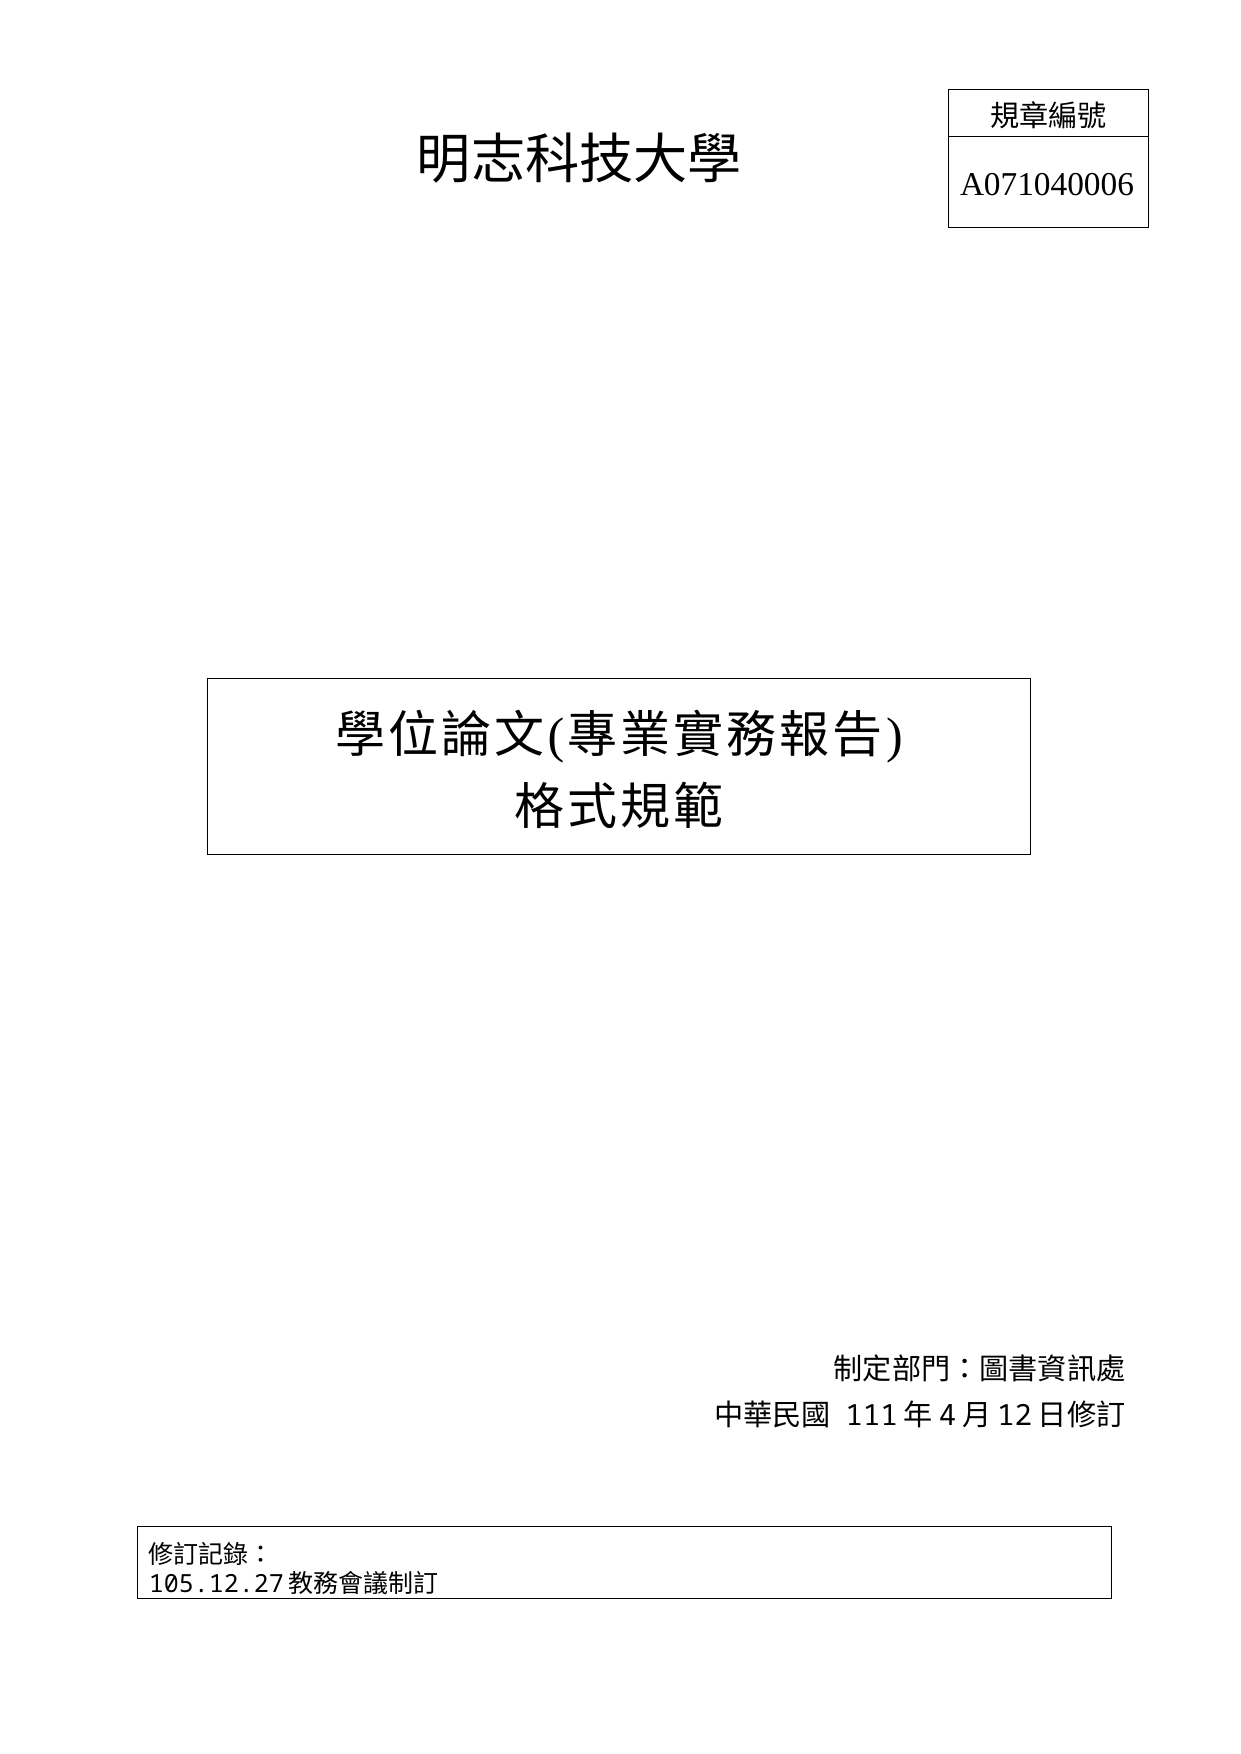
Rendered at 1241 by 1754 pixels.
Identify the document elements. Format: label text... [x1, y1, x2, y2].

table_header 修訂記錄： 105.12.27教務會議制訂 [138, 1527, 1111, 1598]
table_header 明志科技大學 [112, 89, 948, 227]
table_cell A071040006 [949, 137, 1148, 227]
text 中華民國 111年4月12日修訂 [112, 1388, 1125, 1434]
text 制定部門：圖書資訊處 [112, 1343, 1125, 1388]
table_header 規章編號 [949, 90, 1148, 136]
table_header 學位論文(專業實務報告) 格式規範 [208, 679, 1030, 854]
